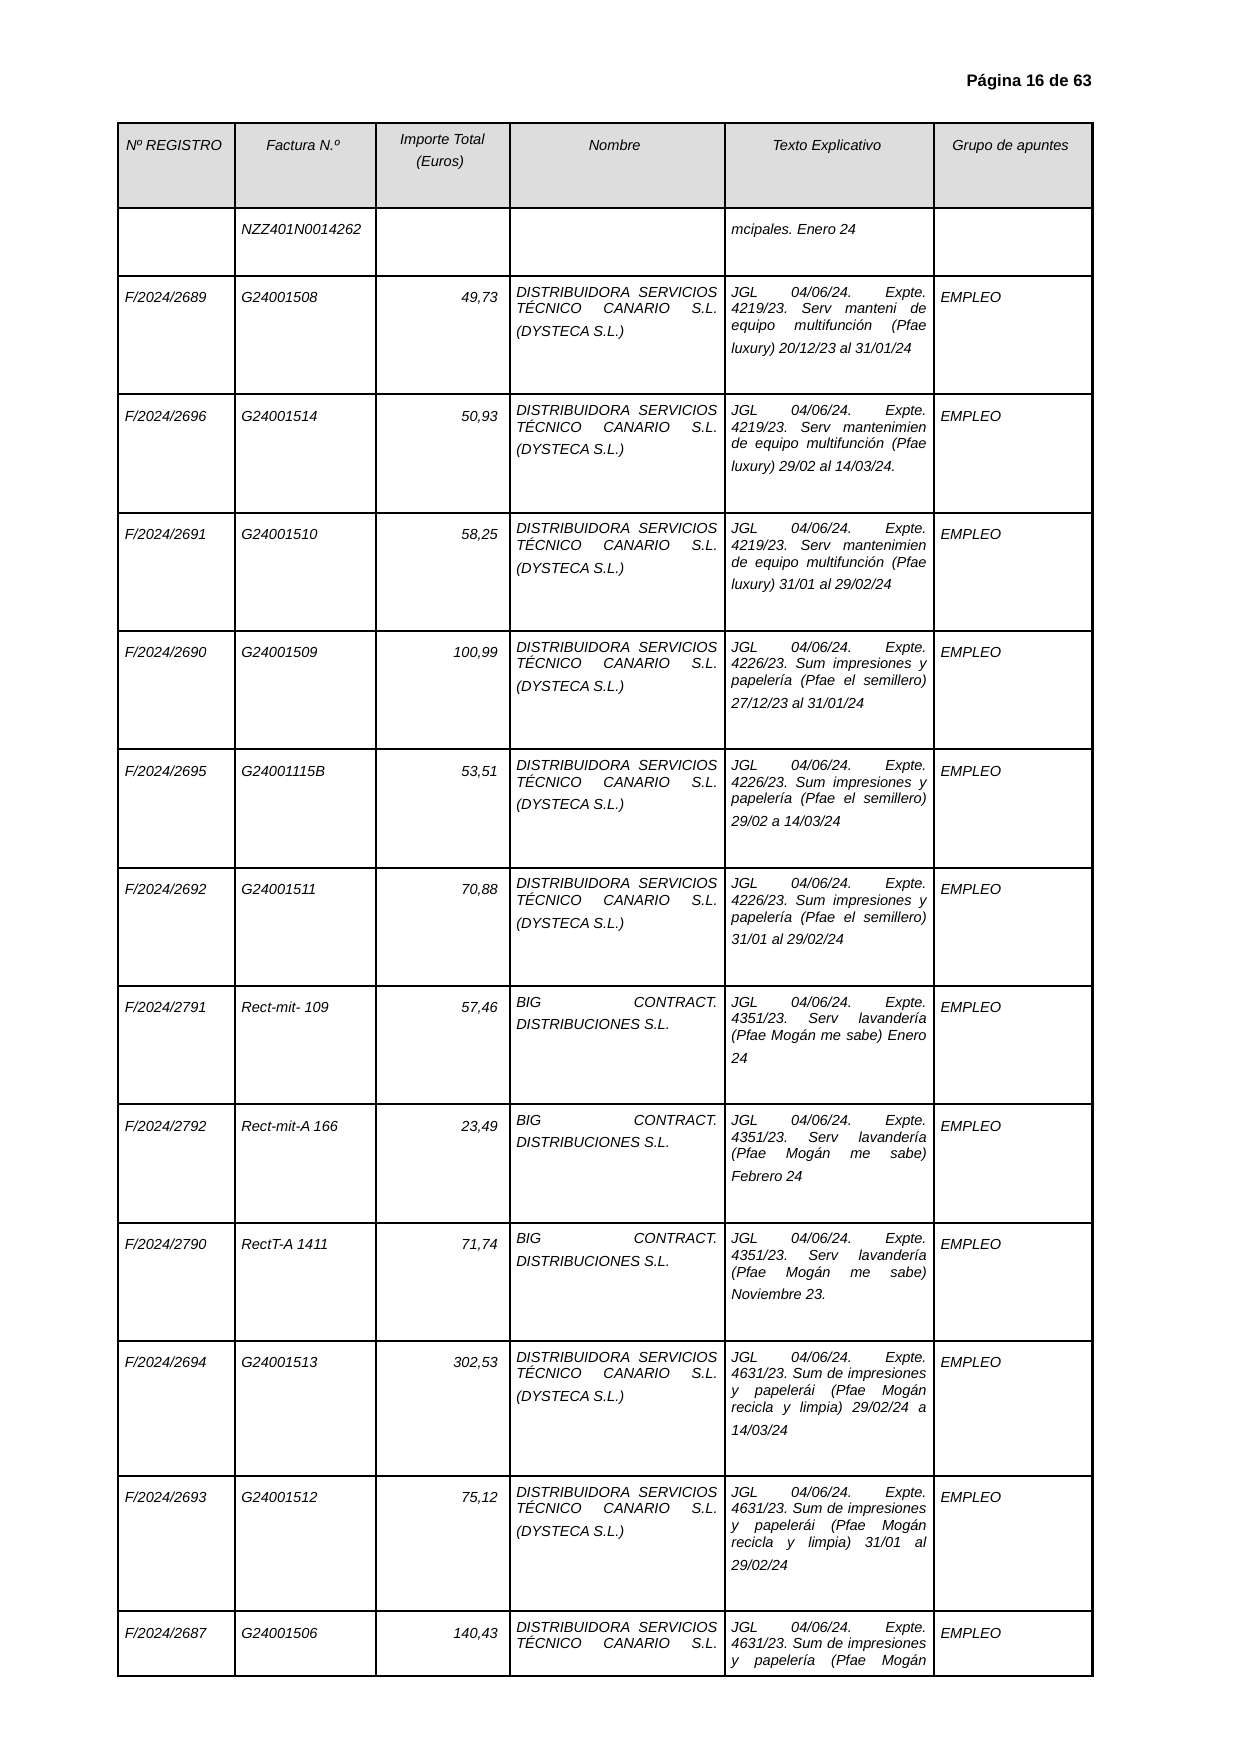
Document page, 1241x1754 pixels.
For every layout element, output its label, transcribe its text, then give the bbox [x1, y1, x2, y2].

table_cell EMPLEO [935, 750, 1091, 867]
table_cell JGL 04/06/24. Expte. 4226/23. Sum impresiones y papelería (Pfae el semillero) 29/02 a 14/03/24 [726, 750, 933, 867]
table_cell BIG CONTRACT. DISTRIBUCIONES S.L. [511, 1105, 724, 1222]
table_cell NZZ401N0014262 [236, 209, 375, 275]
table_cell JGL 04/06/24. Expte. 4351/23. Serv lavandería (Pfae Mogán me sabe) Febrero 24 [726, 1105, 933, 1222]
table_cell 75,12 [377, 1477, 509, 1610]
table_header Nº REGISTRO [119, 124, 234, 207]
table_cell 100,99 [377, 632, 509, 748]
table_cell 49,73 [377, 277, 509, 393]
table_cell [511, 209, 724, 275]
table_cell DISTRIBUIDORA SERVICIOS TÉCNICO CANARIO S.L. [511, 1612, 724, 1675]
table_cell JGL 04/06/24. Expte. 4631/23. Sum de impresiones y papelerái (Pfae Mogán recicla y limpia) 29/02/24 a 14/03/24 [726, 1342, 933, 1475]
table_cell BIG CONTRACT. DISTRIBUCIONES S.L. [511, 987, 724, 1103]
table_cell JGL 04/06/24. Expte. 4631/23. Sum de impresiones y papelerái (Pfae Mogán recicla y limpia) 31/01 al 29/02/24 [726, 1477, 933, 1610]
table_cell G24001509 [236, 632, 375, 748]
table_cell JGL 04/06/24. Expte. 4226/23. Sum impresiones y papelería (Pfae el semillero) 27/12/23 al 31/01/24 [726, 632, 933, 748]
table_cell F/2024/2696 [119, 395, 234, 512]
table_header Nombre [511, 124, 724, 207]
table_cell 71,74 [377, 1224, 509, 1340]
table_cell F/2024/2689 [119, 277, 234, 393]
table_cell EMPLEO [935, 277, 1091, 393]
table_cell G24001512 [236, 1477, 375, 1610]
table_cell F/2024/2695 [119, 750, 234, 867]
table_cell G24001510 [236, 514, 375, 630]
table_cell DISTRIBUIDORA SERVICIOS TÉCNICO CANARIO S.L. (DYSTECA S.L.) [511, 1342, 724, 1475]
table_cell G24001506 [236, 1612, 375, 1675]
table_cell F/2024/2687 [119, 1612, 234, 1675]
table_cell 53,51 [377, 750, 509, 867]
table_cell F/2024/2691 [119, 514, 234, 630]
table_cell DISTRIBUIDORA SERVICIOS TÉCNICO CANARIO S.L. (DYSTECA S.L.) [511, 277, 724, 393]
table_cell 50,93 [377, 395, 509, 512]
table_cell [119, 209, 234, 275]
table_cell G24001508 [236, 277, 375, 393]
table_cell EMPLEO [935, 1342, 1091, 1475]
table_cell EMPLEO [935, 395, 1091, 512]
table_header Factura N.º [236, 124, 375, 207]
table_cell [377, 209, 509, 275]
table_cell 302,53 [377, 1342, 509, 1475]
table_cell JGL 04/06/24. Expte. 4226/23. Sum impresiones y papelería (Pfae el semillero) 31/01 al 29/02/24 [726, 869, 933, 985]
table_cell JGL 04/06/24. Expte. 4631/23. Sum de impresiones y papelería (Pfae Mogán [726, 1612, 933, 1675]
table_header Texto Explicativo [726, 124, 933, 207]
table_cell EMPLEO [935, 1105, 1091, 1222]
table_cell BIG CONTRACT. DISTRIBUCIONES S.L. [511, 1224, 724, 1340]
table_cell DISTRIBUIDORA SERVICIOS TÉCNICO CANARIO S.L. (DYSTECA S.L.) [511, 750, 724, 867]
table_cell G24001511 [236, 869, 375, 985]
table_cell 70,88 [377, 869, 509, 985]
table_cell JGL 04/06/24. Expte. 4219/23. Serv mantenimien de equipo multifunción (Pfae luxury) 29/02 al 14/03/24. [726, 395, 933, 512]
table_cell EMPLEO [935, 869, 1091, 985]
table_cell Rect-mit- 109 [236, 987, 375, 1103]
table_cell F/2024/2692 [119, 869, 234, 985]
table_cell F/2024/2690 [119, 632, 234, 748]
table_cell EMPLEO [935, 1477, 1091, 1610]
table_cell 140,43 [377, 1612, 509, 1675]
table_cell DISTRIBUIDORA SERVICIOS TÉCNICO CANARIO S.L. (DYSTECA S.L.) [511, 869, 724, 985]
table_cell DISTRIBUIDORA SERVICIOS TÉCNICO CANARIO S.L. (DYSTECA S.L.) [511, 632, 724, 748]
table_cell F/2024/2792 [119, 1105, 234, 1222]
table_cell Rect-mit-A 166 [236, 1105, 375, 1222]
table_cell 58,25 [377, 514, 509, 630]
table_cell [935, 209, 1091, 275]
table_cell F/2024/2693 [119, 1477, 234, 1610]
table_cell 57,46 [377, 987, 509, 1103]
table_cell F/2024/2694 [119, 1342, 234, 1475]
table_cell EMPLEO [935, 987, 1091, 1103]
table_cell JGL 04/06/24. Expte. 4351/23. Serv lavandería (Pfae Mogán me sabe) Enero 24 [726, 987, 933, 1103]
table_cell DISTRIBUIDORA SERVICIOS TÉCNICO CANARIO S.L. (DYSTECA S.L.) [511, 1477, 724, 1610]
table_cell JGL 04/06/24. Expte. 4219/23. Serv manteni de equipo multifunción (Pfae luxury) 20/12/23 al 31/01/24 [726, 277, 933, 393]
table_cell JGL 04/06/24. Expte. 4219/23. Serv mantenimien de equipo multifunción (Pfae luxury) 31/01 al 29/02/24 [726, 514, 933, 630]
table_cell EMPLEO [935, 632, 1091, 748]
table_cell JGL 04/06/24. Expte. 4351/23. Serv lavandería (Pfae Mogán me sabe) Noviembre 23. [726, 1224, 933, 1340]
table_cell DISTRIBUIDORA SERVICIOS TÉCNICO CANARIO S.L. (DYSTECA S.L.) [511, 395, 724, 512]
table_cell 23,49 [377, 1105, 509, 1222]
table_cell EMPLEO [935, 1224, 1091, 1340]
table_cell F/2024/2790 [119, 1224, 234, 1340]
table_cell G24001513 [236, 1342, 375, 1475]
table_cell G24001115B [236, 750, 375, 867]
table_cell F/2024/2791 [119, 987, 234, 1103]
table_cell DISTRIBUIDORA SERVICIOS TÉCNICO CANARIO S.L. (DYSTECA S.L.) [511, 514, 724, 630]
table_cell G24001514 [236, 395, 375, 512]
table_header Grupo de apuntes [935, 124, 1091, 207]
table_cell RectT-A 1411 [236, 1224, 375, 1340]
table_cell mcipales. Enero 24 [726, 209, 933, 275]
table_header Importe Total (Euros) [377, 124, 509, 207]
table_cell EMPLEO [935, 1612, 1091, 1675]
table_cell EMPLEO [935, 514, 1091, 630]
